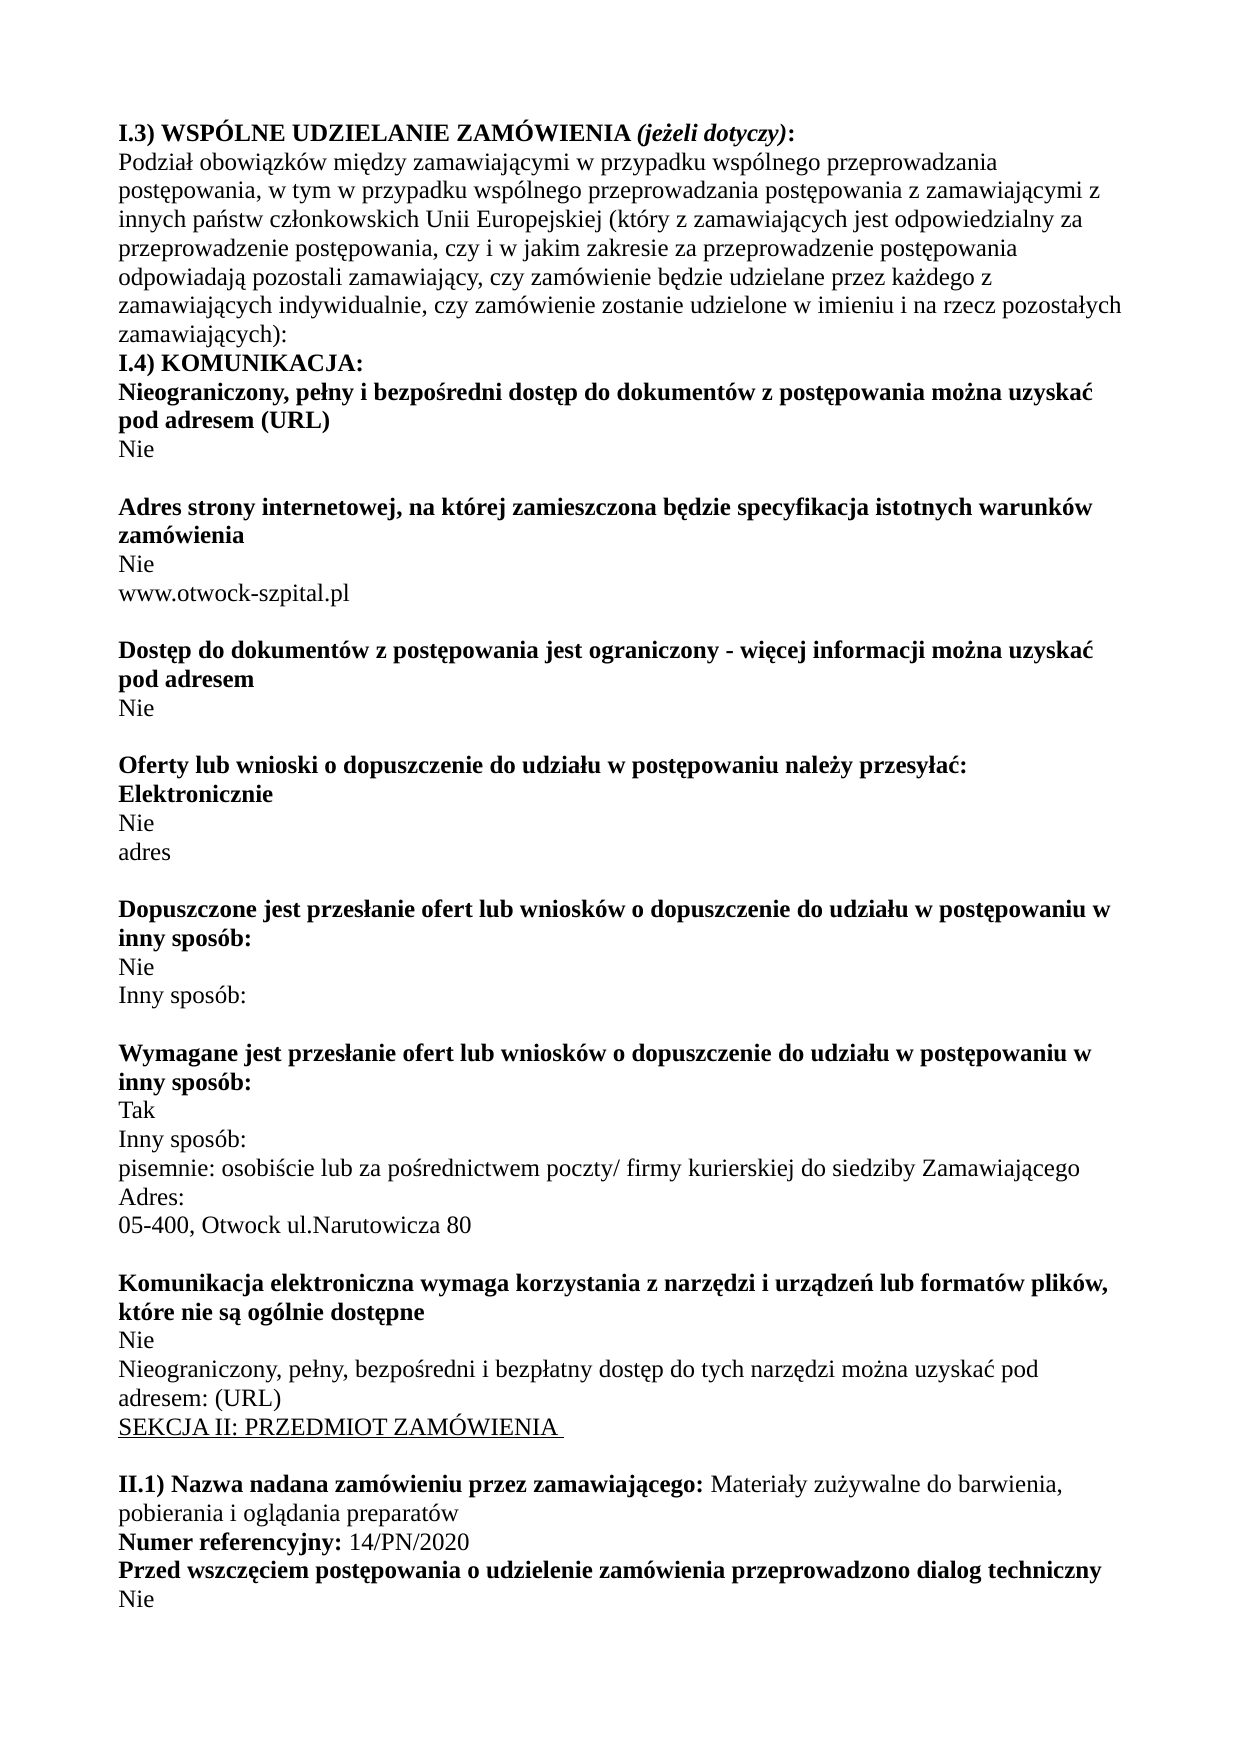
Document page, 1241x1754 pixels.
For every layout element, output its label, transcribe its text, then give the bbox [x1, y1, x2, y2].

text Nie [118, 1584, 1122, 1613]
text Komunikacja elektroniczna wymaga korzystania z narzędzi i urządzeń lub formatów plików, które nie są ogólnie dostępne [118, 1239, 1122, 1326]
text I.4) KOMUNIKACJA: Nieograniczony, pełny i bezpośredni dostęp do dokumentów z postępowania można uzyskać pod adresem (URL) [118, 348, 1122, 434]
text Oferty lub wnioski o dopuszczenie do udziału w postępowaniu należy przesyłać: Elektronicznie [118, 722, 1122, 808]
text I.3) WSPÓLNE UDZIELANIE ZAMÓWIENIA (jeżeli dotyczy): [118, 118, 1122, 147]
text SEKCJA II: PRZEDMIOT ZAMÓWIENIA [118, 1412, 1122, 1441]
text Nie adres [118, 808, 1122, 866]
text Nie Nieograniczony, pełny, bezpośredni i bezpłatny dostęp do tych narzędzi można uzyskać pod adresem: (URL) [118, 1326, 1122, 1412]
text Dopuszczone jest przesłanie ofert lub wniosków o dopuszczenie do udziału w postępowaniu w inny sposób: Nie Inny sposób: Wymagane jest przesłanie ofert lub wniosków o dopuszczenie do udziału w postępowaniu w inny sposób: Tak Inny sposób: pisemnie: osobiście lub za pośrednictwem poczty/ firmy kurierskiej do siedziby Zamawiającego Adres: 05-400, Otwock ul.Narutowicza 80 [118, 894, 1122, 1239]
text Dostęp do dokumentów z postępowania jest ograniczony - więcej informacji można uzyskać pod adresem [118, 607, 1122, 693]
text Adres strony internetowej, na której zamieszczona będzie specyfikacja istotnych warunków zamówienia [118, 463, 1122, 549]
text II.1) Nazwa nadana zamówieniu przez zamawiającego: Materiały zużywalne do barwienia, pobierania i oglądania preparatów Numer referencyjny: 14/PN/2020 Przed wszczęciem postępowania o udzielenie zamówienia przeprowadzono dialog techniczny [118, 1441, 1122, 1584]
text Nie www.otwock-szpital.pl [118, 549, 1122, 607]
text Nie [118, 434, 1122, 463]
text Nie [118, 693, 1122, 722]
text Podział obowiązków między zamawiającymi w przypadku wspólnego przeprowadzania postępowania, w tym w przypadku wspólnego przeprowadzania postępowania z zamawiającymi z innych państw członkowskich Unii Europejskiej (który z zamawiających jest odpowiedzialny za przeprowadzenie postępowania, czy i w jakim zakresie za przeprowadzenie postępowania odpowiadają pozostali zamawiający, czy zamówienie będzie udzielane przez każdego z zamawiających indywidualnie, czy zamówienie zostanie udzielone w imieniu i na rzecz pozostałych zamawiających): [118, 147, 1122, 348]
